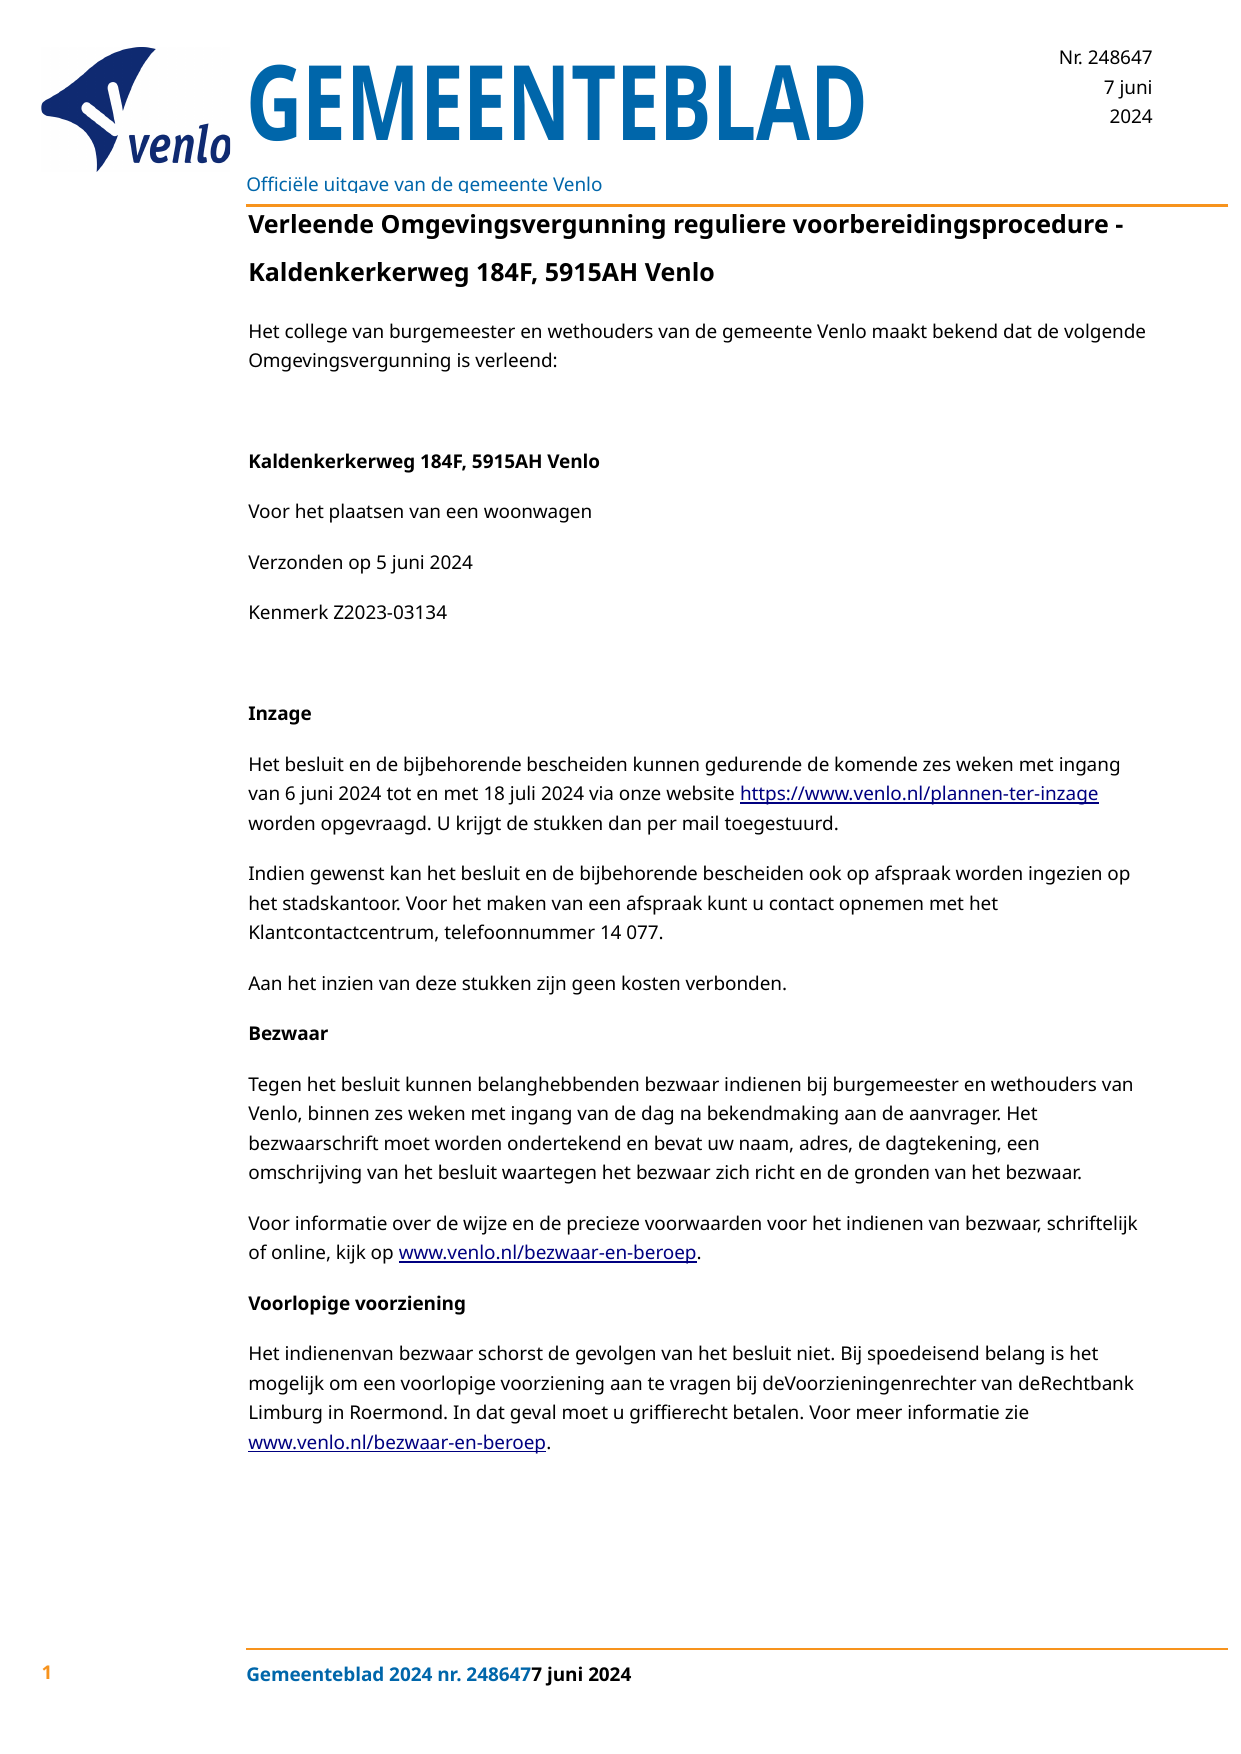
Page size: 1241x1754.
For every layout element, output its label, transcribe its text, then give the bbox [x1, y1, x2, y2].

text Voorlopige voorziening [248, 1290, 1152, 1316]
text Het indienenvan bezwaar schorst de gevolgen van het besluit niet. Bij spoedeisend belang is het mogelijk om een voorlopige voorziening aan te vragen bij deVoorzieningenrechter van deRechtbank Limburg in Roermond. In dat geval moet u griffierecht betalen. Voor meer informatie zie www.venlo.nl/bezwaar-en-beroep. [248, 1340, 1152, 1455]
picture [41, 47, 231, 172]
text Bezwaar [248, 1020, 1152, 1046]
text Tegen het besluit kunnen belanghebbenden bezwaar indienen bij burgemeester en wethouders van Venlo, binnen zes weken met ingang van de dag na bekendmaking aan de aanvrager. Het bezwaarschrift moet worden ondertekend en bevat uw naam, adres, de dagtekening, een omschrijving van het besluit waartegen het bezwaar zich richt en de gronden van het bezwaar. [248, 1071, 1152, 1185]
text Aan het inzien van deze stukken zijn geen kosten verbonden. [248, 970, 1152, 996]
text Kaldenkerkerweg 184F, 5915AH Venlo [248, 448, 1152, 474]
text Inzage [248, 700, 1152, 726]
text Verleende Omgevingsvergunning reguliere voorbereidingsprocedure - Kaldenkerkerweg 184F, 5915AH Venlo [248, 207, 1152, 288]
text Voor het plaatsen van een woonwagen [248, 499, 1152, 524]
text Voor informatie over de wijze en de precieze voorwaarden voor het indienen van bezwaar, schriftelijk of online, kijk op www.venlo.nl/bezwaar-en-beroep. [248, 1210, 1152, 1265]
text Het besluit en de bijbehorende bescheiden kunnen gedurende de komende zes weken met ingang van 6 juni 2024 tot en met 18 juli 2024 via onze website https://www.venlo.nl/plannen-ter-inzage worden opgevraagd. U krijgt de stukken dan per mail toegestuurd. [248, 751, 1152, 836]
text Kenmerk Z2023-03134 [248, 599, 1152, 625]
text Het college van burgemeester en wethouders van de gemeente Venlo maakt bekend dat de volgende Omgevingsvergunning is verleend: [248, 318, 1152, 373]
text Indien gewenst kan het besluit en de bijbehorende bescheiden ook op afspraak worden ingezien op het stadskantoor. Voor het maken van een afspraak kunt u contact opnemen met het Klantcontactcentrum, telefoonnummer 14 077. [248, 860, 1152, 945]
text Verzonden op 5 juni 2024 [248, 549, 1152, 575]
